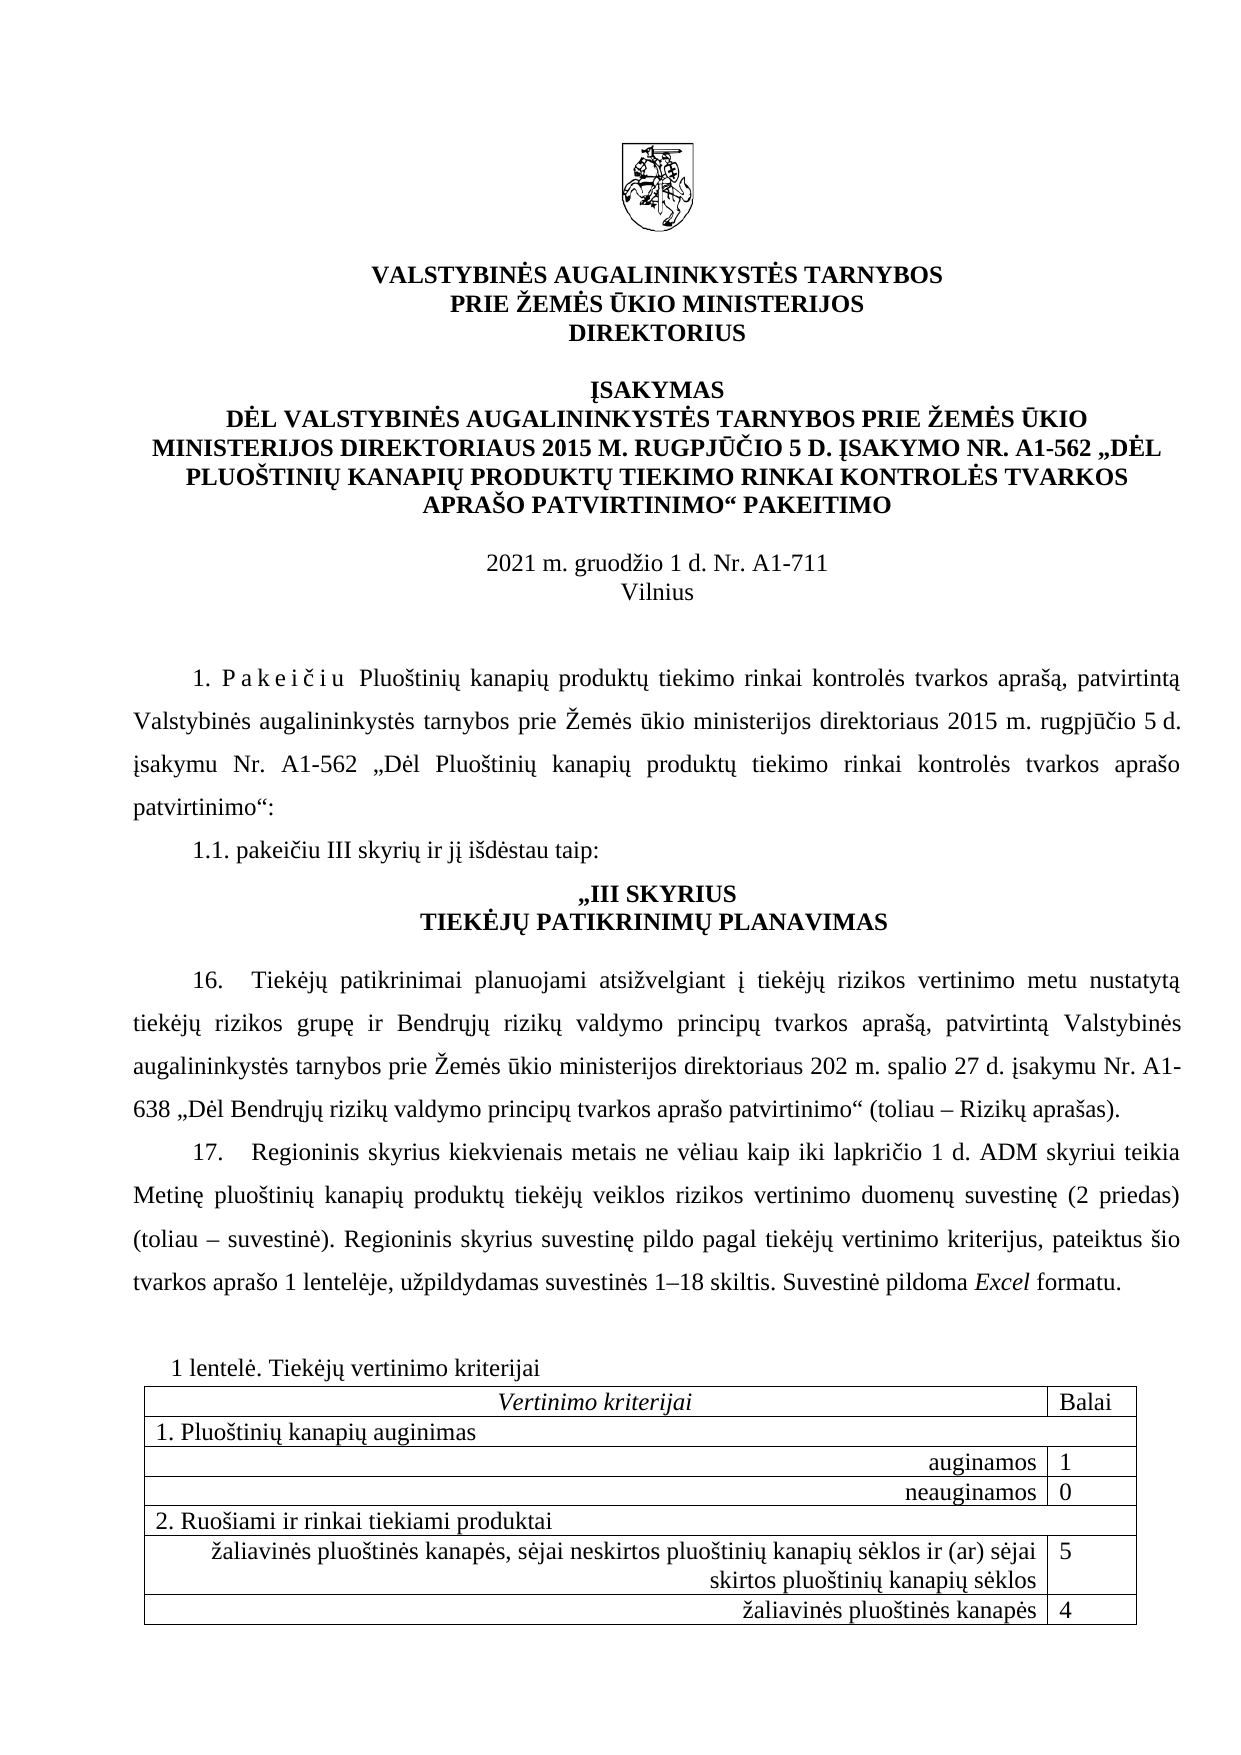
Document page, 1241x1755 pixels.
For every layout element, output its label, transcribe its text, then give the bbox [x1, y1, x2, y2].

table_header Balai [1048, 1387, 1136, 1416]
table_cell 0 [1048, 1477, 1136, 1505]
table_header Vertinimo kriterijai [145, 1387, 1047, 1416]
table_cell 4 [1048, 1595, 1136, 1623]
table_cell 1. Pluoštinių kanapių auginimas [145, 1417, 1136, 1446]
text 2021 m. gruodžio 1 d. Nr. A1-711 [133, 548, 1181, 577]
table_cell 5 [1048, 1536, 1136, 1594]
text 1. Pakeičiu Pluoštinių kanapių produktų tiekimo rinkai kontrolės tvarkos aprašą, patvirtintą Valstybinės augalininkystės tarnybos prie Žemės ūkio ministerijos direktoriaus 2015 m. rugpjūčio 5 d. įsakymu Nr. A1-562 „Dėl Pluoštinių kanapių produktų tiekimo rinkai kontrolės tvarkos aprašo patvirtinimo“: [133, 663, 1181, 821]
text valstybinės augalininkystės TarnybOS [133, 261, 1181, 289]
table_cell auginamos [145, 1447, 1047, 1476]
text Vilnius [133, 577, 1181, 606]
table_cell žaliavinės pluoštinės kanapės, sėjai neskirtos pluoštinių kanapių sėklos ir (ar) sėjai skirtos pluoštinių kanapių sėklos [145, 1536, 1047, 1594]
table_cell neauginamos [145, 1477, 1047, 1505]
table_cell 2. Ruošiami ir rinkai tiekiami produktai [145, 1506, 1136, 1535]
text TIEKĖJŲ PAtikrinimų Planavimas [133, 907, 1181, 936]
text direktorius [133, 318, 1181, 347]
text 16. Tiekėjų patikrinimai planuojami atsižvelgiant į tiekėjų rizikos vertinimo metu nustatytą tiekėjų rizikos grupę ir Bendrųjų rizikų valdymo principų tvarkos aprašą, patvirtintą Valstybinės augalininkystės tarnybos prie Žemės ūkio ministerijos direktoriaus 202 m. spalio 27 d. įsakymu Nr. A1-638 „Dėl Bendrųjų rizikų valdymo principų tvarkos aprašo patvirtinimo“ (toliau – Rizikų aprašas). [133, 965, 1181, 1123]
text 1.1. pakeičiu III skyrių ir jį išdėstau taip: [133, 836, 1181, 864]
text 17. Regioninis skyrius kiekvienais metais ne vėliau kaip iki lapkričio 1 d. ADM skyriui teikia Metinę pluoštinių kanapių produktų tiekėjų veiklos rizikos vertinimo duomenų suvestinę (2 priedas) (toliau – suvestinė). Regioninis skyrius suvestinę pildo pagal tiekėjų vertinimo kriterijus, pateiktus šio tvarkos aprašo 1 lentelėje, užpildydamas suvestinės 1–18 skiltis. Suvestinė pildoma Excel formatu. [133, 1137, 1181, 1296]
text 1 lentelė. Tiekėjų vertinimo kriterijai [170, 1353, 1181, 1382]
table_cell žaliavinės pluoštinės kanapės [145, 1595, 1047, 1623]
text DĖL VALSTYBINĖS AUGALININKYSTĖS TARNYBOS PRIE ŽEMĖS ŪKIO MINISTERIJOS DIREKTORIAUS 2015 M. RUGPJŪČIO 5 D. ĮSAKYMO NR. A1-562 „DĖL PLUOŠTINIŲ KANAPIŲ PRODUKTŲ TIEKIMO RINKAI KONTROLĖS TVARKOS APRAŠO PATVIRTINIMO“ PAKEITIMO [133, 404, 1181, 519]
text PRIE ŽEMĖS ŪKIO MINISTERIJOS [133, 289, 1181, 318]
text ĮSAKYMAS [133, 376, 1181, 404]
text „III SKYRIUS [133, 879, 1181, 907]
table_cell 1 [1048, 1447, 1136, 1476]
